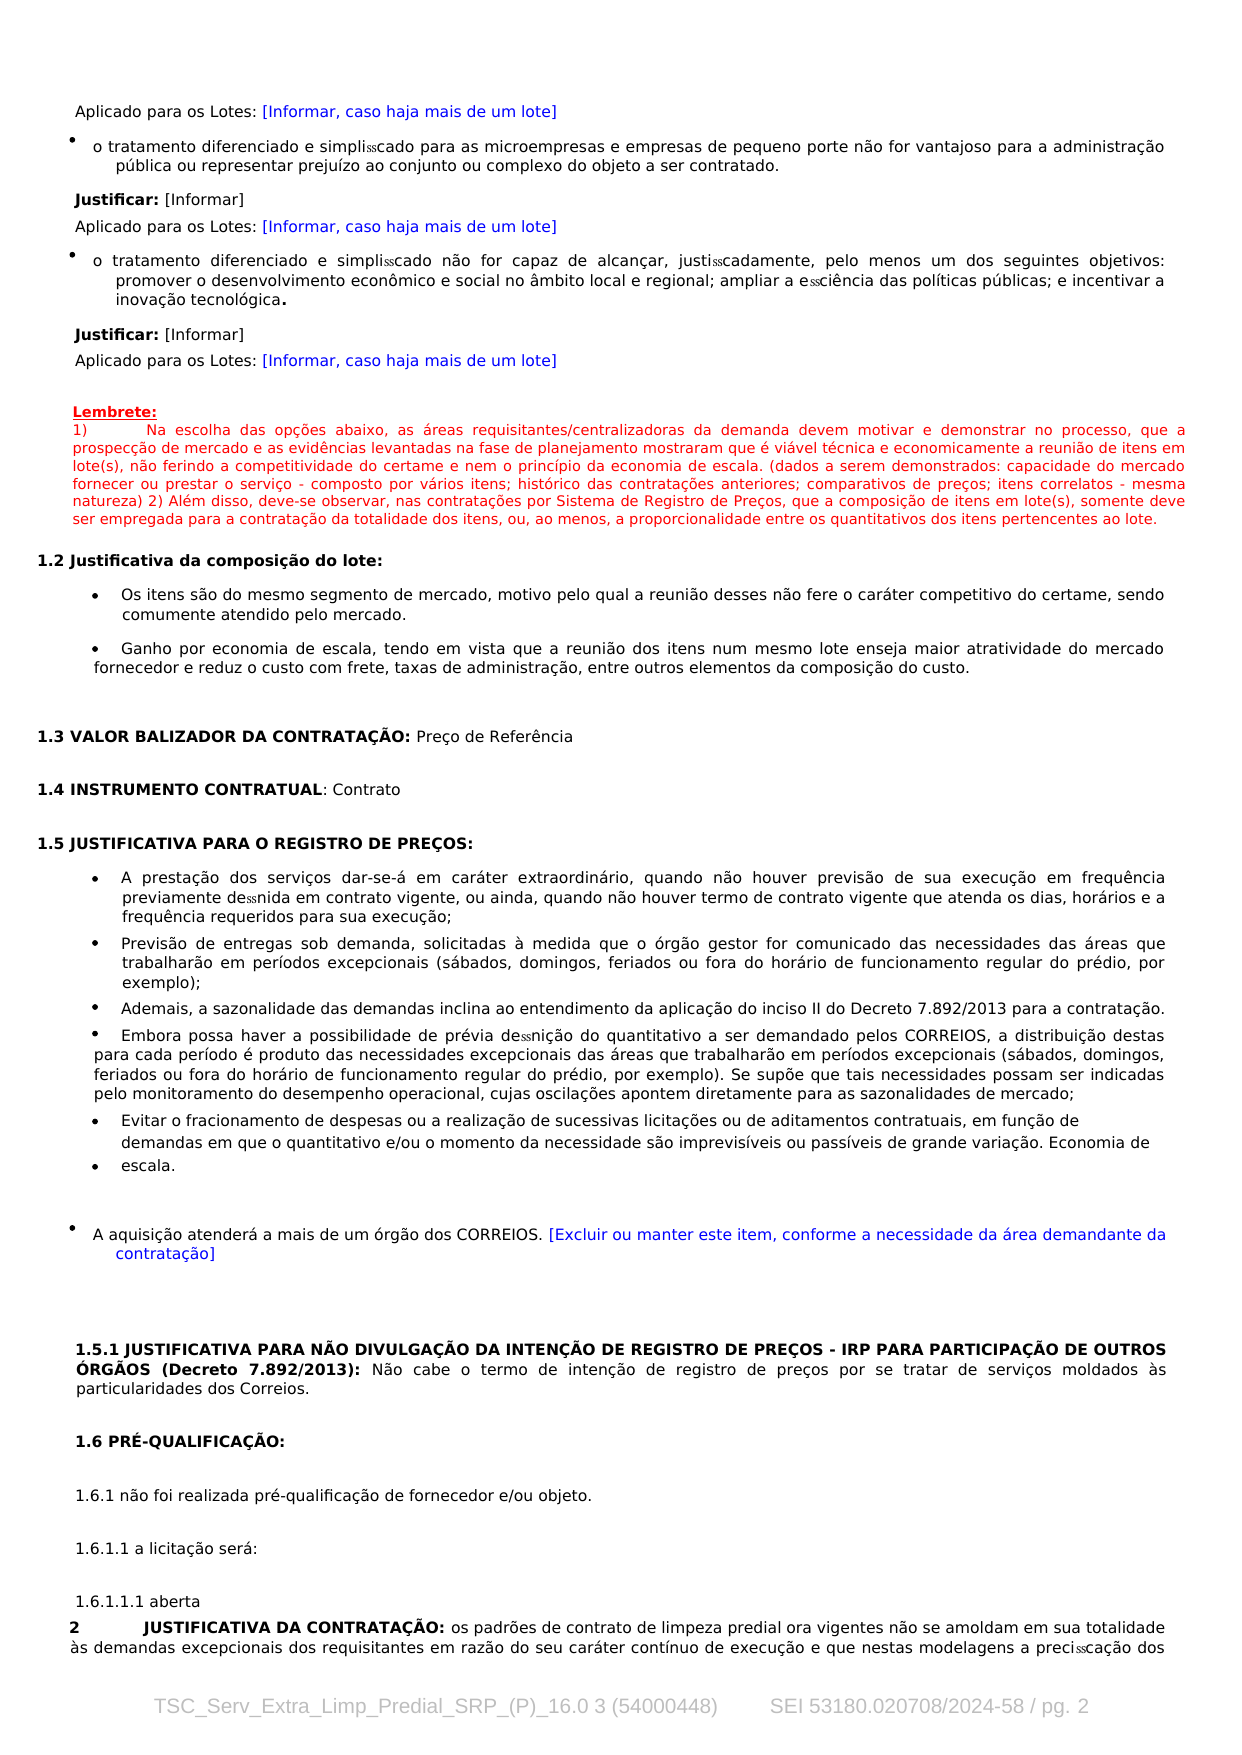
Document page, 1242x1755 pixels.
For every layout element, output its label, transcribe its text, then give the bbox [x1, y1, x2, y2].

text A aquisição atenderá a mais de um órgão dos CORREIOS. [Excluir ou manter este item, conforme a necessidade da área demandante da contratação] [93, 1226, 1185, 1263]
text A prestação dos serviços dar-se-á em caráter extraordinário, quando não houver previsão de sua execução em frequência previamente denida em contrato vigente, ou ainda, quando não houver termo de contrato vigente que atenda os dias, horários e a frequência requeridos para sua execução; [93, 869, 1167, 926]
text Justificar: [Informar] [75, 191, 1168, 209]
text Aplicado para os Lotes: [Informar, caso haja mais de um lote] [75, 352, 1185, 371]
text 1.6.1 não foi realizada pré-qualificação de fornecedor e/ou objeto. [75, 1487, 1167, 1505]
text Lembrete: [72, 404, 1188, 421]
list Na escolha das opções abaixo, as áreas requisitantes/centralizadoras da demanda devem motivar e demonstrar no processo, que a prospecção de mercado e as evidências levantadas na fase de planejamento mostraram que é viável técnica e economicamente a reunião de itens em lote(s), não ferindo a competitividade do certame e nem o princípio da economia de escala. (dados a serem demonstrados: capacidade do mercado fornecer ou prestar o serviço - composto por vários itens; histórico das contratações anteriores; comparativos de preços; itens correlatos - mesma natureza) 2) Além disso, deve-se observar, nas contratações por Sistema de Registro de Preços, que a composição de itens em lote(s), somente deve ser empregada para a contratação da totalidade dos itens, ou, ao menos, a proporcionalidade entre os quantitativos dos itens pertencentes ao lote. [72, 422, 1188, 528]
list VALOR BALIZADOR DA CONTRATAÇÃO: Preço de Referência [37, 728, 1168, 746]
text Ganho por economia de escala, tendo em vista que a reunião dos itens num mesmo lote enseja maior atratividade do mercado fornecedor e reduz o custo com frete, taxas de administração, entre outros elementos da composição do custo. [93, 640, 1167, 678]
text Ademais, a sazonalidade das demandas inclina ao entendimento da aplicação do inciso II do Decreto 7.892/2013 para a contratação. [93, 1000, 1167, 1018]
list JUSTIFICATIVA PARA O REGISTRO DE PREÇOS: [37, 834, 1168, 853]
text Aplicado para os Lotes: [Informar, caso haja mais de um lote] [75, 103, 1185, 121]
list INSTRUMENTO CONTRATUAL: Contrato [37, 781, 1168, 799]
text o tratamento diferenciado e simplicado não for capaz de alcançar, justicadamente, pelo menos um dos seguintes objetivos: promover o desenvolvimento econômico e social no âmbito local e regional; ampliar a eciência das políticas públicas; e incentivar a inovação tecnológica. [93, 252, 1167, 309]
text Embora possa haver a possibilidade de prévia denição do quantitativo a ser demandado pelos CORREIOS, a distribuição destas para cada período é produto das necessidades excepcionais das áreas que trabalharão em períodos excepcionais (sábados, domingos, feriados ou fora do horário de funcionamento regular do prédio, por exemplo). Se supõe que tais necessidades possam ser indicadas pelo monitoramento do desempenho operacional, cujas oscilações apontem diretamente para as sazonalidades de mercado; [93, 1027, 1167, 1103]
text Os itens são do mesmo segmento de mercado, motivo pelo qual a reunião desses não fere o caráter competitivo do certame, sendo comumente atendido pelo mercado. [93, 586, 1167, 624]
list Justificativa da composição do lote: [37, 552, 1168, 570]
text Previsão de entregas sob demanda, solicitadas à medida que o órgão gestor for comunicado das necessidades das áreas que trabalharão em períodos excepcionais (sábados, domingos, feriados ou fora do horário de funcionamento regular do prédio, por exemplo); [93, 934, 1167, 992]
text 1.6 PRÉ-QUALIFICAÇÃO: [75, 1433, 1168, 1452]
text Justificar: [Informar] [75, 326, 1168, 344]
text Aplicado para os Lotes: [Informar, caso haja mais de um lote] [75, 218, 1185, 236]
text o tratamento diferenciado e simplicado para as microempresas e empresas de pequeno porte não for vantajoso para a administração pública ou representar prejuízo ao conjunto ou complexo do objeto a ser contratado. [93, 137, 1167, 175]
text 1.5.1 JUSTIFICATIVA PARA NÃO DIVULGAÇÃO DA INTENÇÃO DE REGISTRO DE PREÇOS - IRP PARA PARTICIPAÇÃO DE OUTROS ÓRGÃOS (Decreto 7.892/2013): Não cabe o termo de intenção de registro de preços por se tratar de serviços moldados às particularidades dos Correios. [75, 1341, 1168, 1398]
text 1.6.1.1.1 aberta [75, 1593, 1167, 1611]
text Evitar o fracionamento de despesas ou a realização de sucessivas licitações ou de aditamentos contratuais, em função de demandas em que o quantitativo e/ou o momento da necessidade são imprevisíveis ou passíveis de grande variação. Economia de escala. [93, 1112, 1165, 1175]
list JUSTIFICATIVA DA CONTRATAÇÃO: os padrões de contrato de limpeza predial ora vigentes não se amoldam em sua totalidade às demandas excepcionais dos requisitantes em razão do seu caráter contínuo de execução e que nestas modelagens a precicação dos [69, 1619, 1167, 1657]
text 1.6.1.1 a licitação será: [75, 1539, 1167, 1558]
